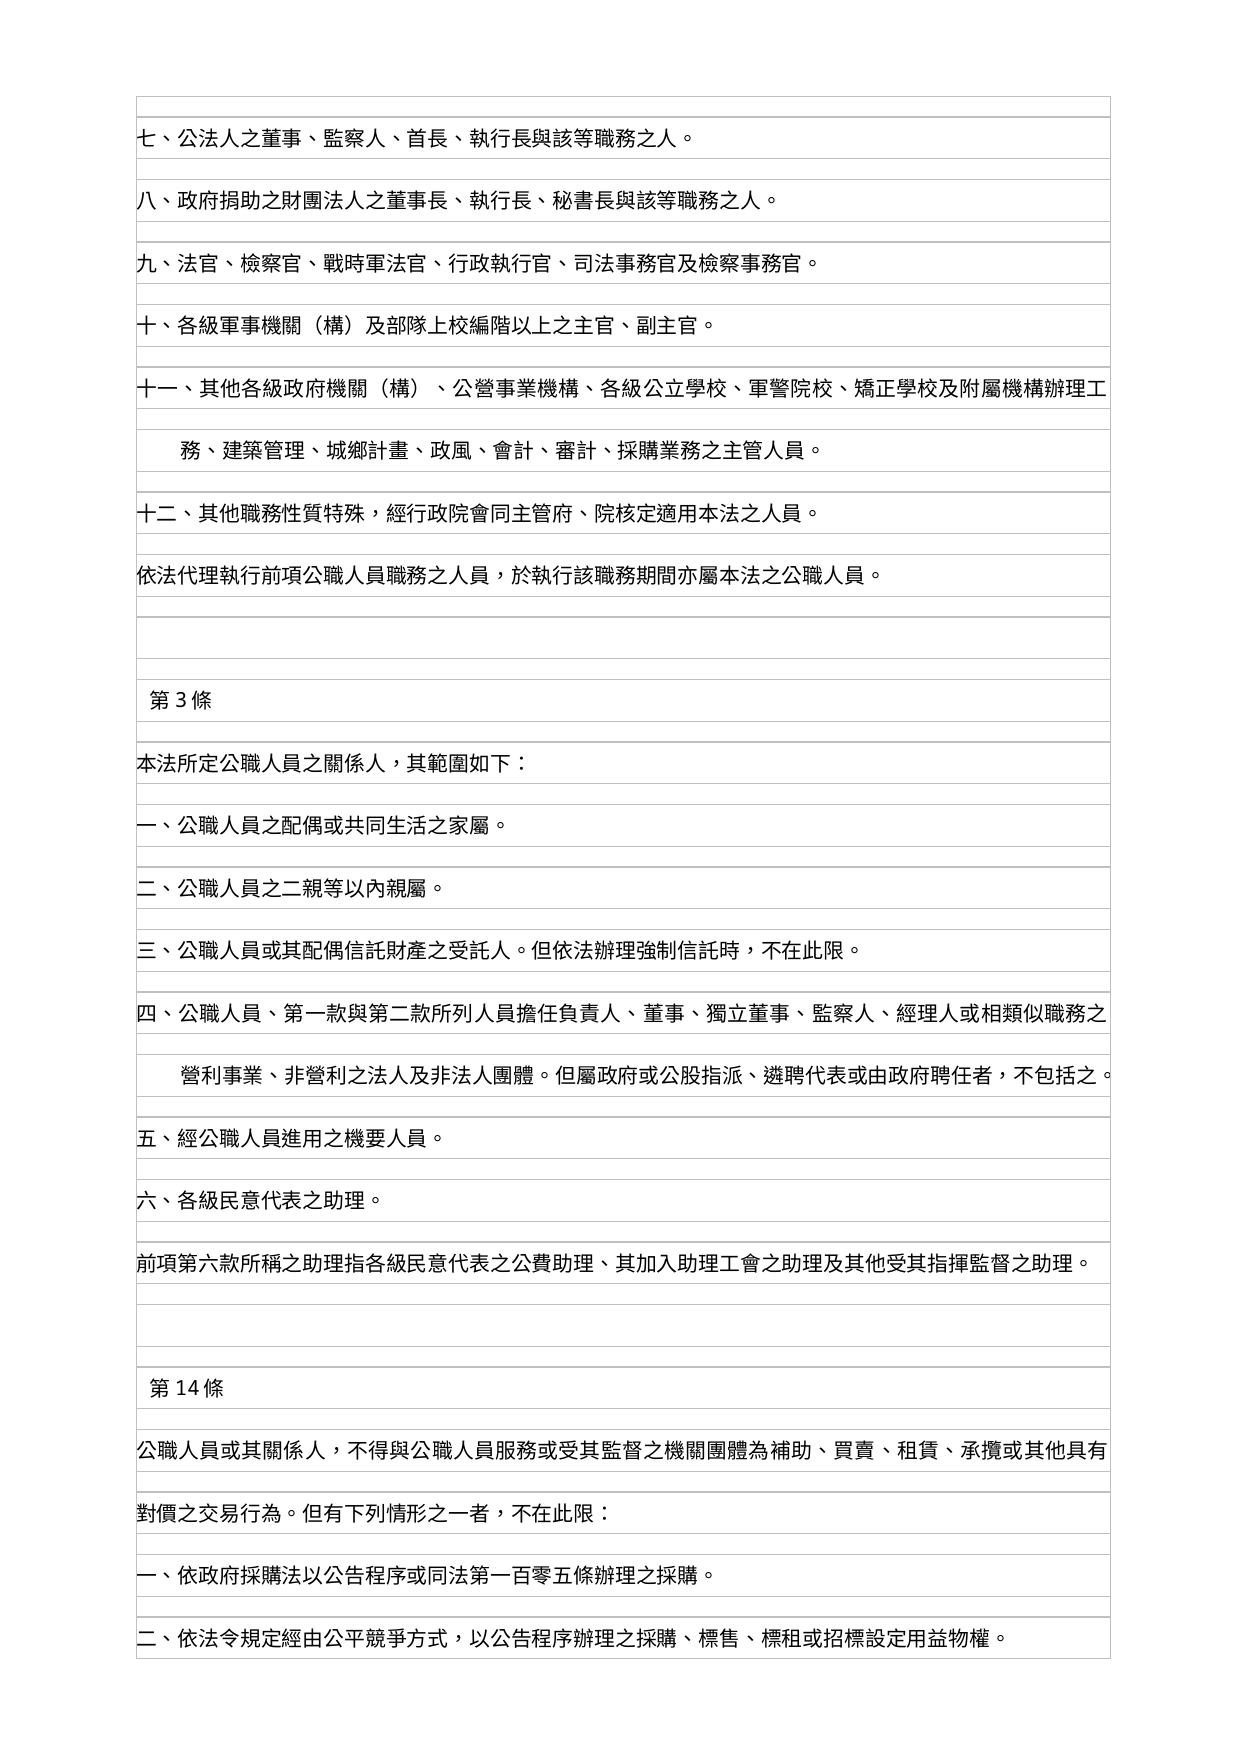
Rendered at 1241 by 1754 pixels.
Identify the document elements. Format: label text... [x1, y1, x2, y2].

text 對價之交易行為。但有下列情形之一者，不在此限： [137, 1493, 1110, 1533]
text 十一、其他各級政府機關（構）、公營事業機構、各級公立學校、軍警院校、矯正學校及附屬機構辦理工 [137, 368, 1110, 408]
text 三、公職人員或其配偶信託財產之受託人。但依法辦理強制信託時，不在此限。 [137, 930, 1110, 971]
text 公職人員或其關係人，不得與公職人員服務或受其監督之機關團體為補助、買賣、租賃、承攬或其他具有 [137, 1430, 1110, 1471]
text [137, 347, 1110, 366]
text 第14條 [137, 1368, 1110, 1408]
text 依法代理執行前項公職人員職務之人員，於執行該職務期間亦屬本法之公職人員。 [137, 555, 1110, 596]
text [137, 534, 1110, 554]
text [137, 1472, 1110, 1491]
text 第3條 [137, 680, 1110, 721]
text 四、公職人員、第一款與第二款所列人員擔任負責人、董事、獨立董事、監察人、經理人或相類似職務之營利事業、非營利之法人及非法人團體。但屬政府或公股指派、遴聘代表或由政府聘任者，不包括之。 [137, 1034, 1110, 1054]
text 六、各級民意代表之助理。 [137, 1180, 1110, 1221]
text 十、各級軍事機關（構）及部隊上校編階以上之主官、副主官。 [137, 305, 1110, 346]
text [137, 1159, 1110, 1179]
text [137, 472, 1110, 491]
text [137, 1534, 1110, 1554]
text [137, 159, 1110, 179]
text [137, 284, 1110, 304]
text [137, 1597, 1110, 1616]
text [137, 784, 1110, 804]
text [137, 659, 1110, 679]
text 本法所定公職人員之關係人，其範圍如下： [137, 743, 1110, 783]
text [62, 1346, 136, 1408]
text 二、依法令規定經由公平競爭方式，以公告程序辦理之採購、標售、標租或招標設定用益物權。 [137, 1618, 1110, 1658]
text 四、公職人員、第一款與第二款所列人員擔任負責人、董事、獨立董事、監察人、經理人或相類似職務之營利事業、非營利之法人及非法人團體。但屬政府或公股指派、遴聘代表或由政府聘任者，不包括之。 [137, 1055, 1110, 1096]
text [137, 909, 1110, 929]
text [137, 409, 1110, 429]
text 前項第六款所稱之助理指各級民意代表之公費助理、其加入助理工會之助理及其他受其指揮監督之助理。 [137, 1243, 1110, 1283]
text 二、公職人員之二親等以內親屬。 [137, 868, 1110, 908]
text 務、建築管理、城鄉計畫、政風、會計、審計、採購業務之主管人員。 [137, 430, 1110, 471]
text [137, 1409, 1110, 1429]
text [137, 722, 1110, 741]
text [137, 1347, 1110, 1366]
text [1111, 658, 1204, 721]
text 四、公職人員、第一款與第二款所列人員擔任負責人、董事、獨立董事、監察人、經理人或相類似職務之營利事業、非營利之法人及非法人團體。但屬政府或公股指派、遴聘代表或由政府聘任者，不包括之。 [137, 993, 1110, 1033]
text 十二、其他職務性質特殊，經行政院會同主管府、院核定適用本法之人員。 [137, 493, 1110, 533]
text [62, 658, 136, 721]
text 五、經公職人員進用之機要人員。 [137, 1118, 1110, 1158]
text [137, 1097, 1110, 1116]
text 七、公法人之董事、監察人、首長、執行長與該等職務之人。 [137, 118, 1110, 158]
text [137, 847, 1110, 866]
text 四、公職人員、第一款與第二款所列人員擔任負責人、董事、獨立董事、監察人、經理人或相類似職務之營利事業、非營利之法人及非法人團體。但屬政府或公股指派、遴聘代表或由政府聘任者，不包括之。 [137, 972, 1110, 991]
text [137, 97, 1110, 116]
text 一、公職人員之配偶或共同生活之家屬。 [137, 805, 1110, 846]
text 一、依政府採購法以公告程序或同法第一百零五條辦理之採購。 [137, 1555, 1110, 1596]
text 九、法官、檢察官、戰時軍法官、行政執行官、司法事務官及檢察事務官。 [137, 243, 1110, 283]
text [137, 1222, 1110, 1241]
text [1111, 1346, 1204, 1408]
text 八、政府捐助之財團法人之董事長、執行長、秘書長與該等職務之人。 [137, 180, 1110, 221]
text [137, 222, 1110, 241]
